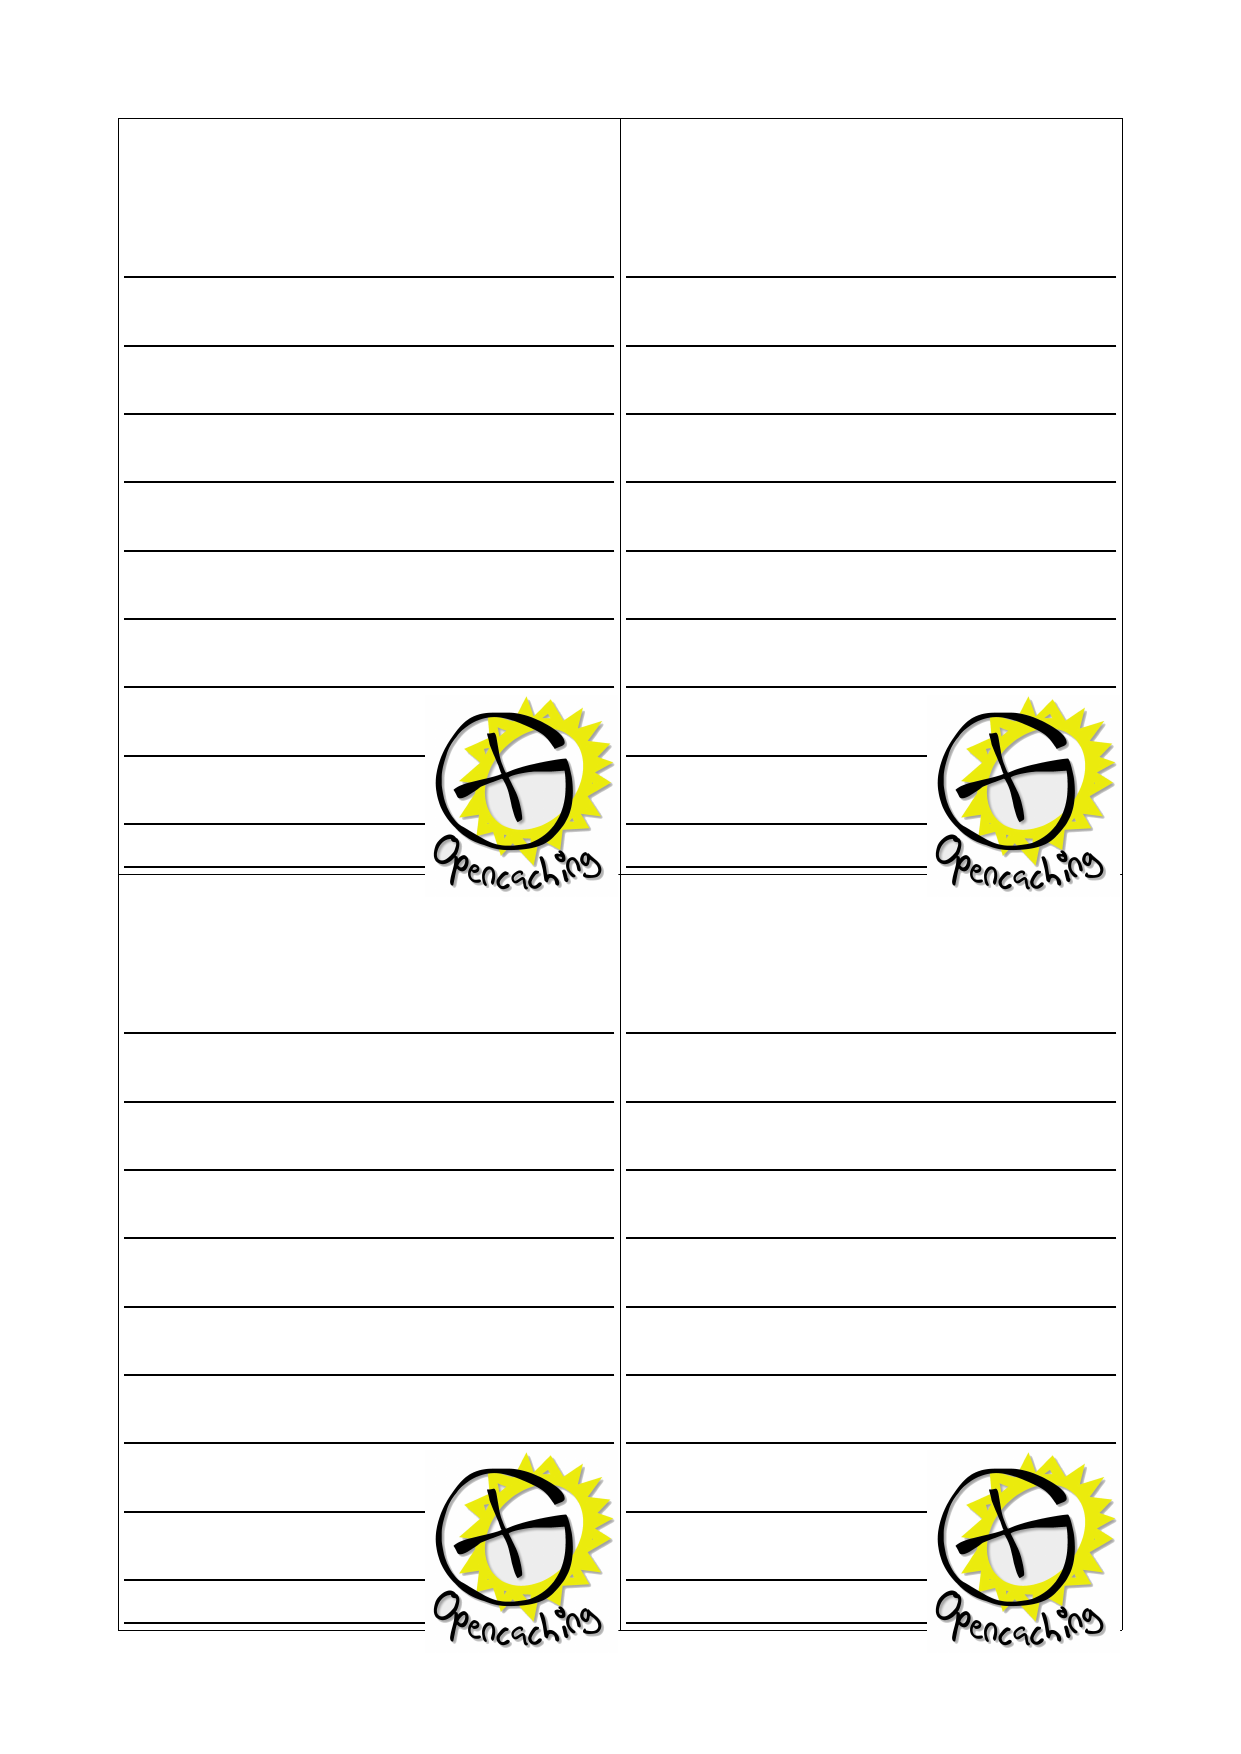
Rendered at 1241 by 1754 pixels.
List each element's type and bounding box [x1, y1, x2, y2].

picture [425, 695, 619, 897]
table_cell [621, 119, 1122, 874]
table_cell [119, 875, 620, 1630]
table_cell [119, 119, 620, 874]
picture [425, 1450, 619, 1653]
picture [927, 695, 1121, 897]
picture [927, 1450, 1121, 1653]
table_cell [621, 875, 1122, 1630]
